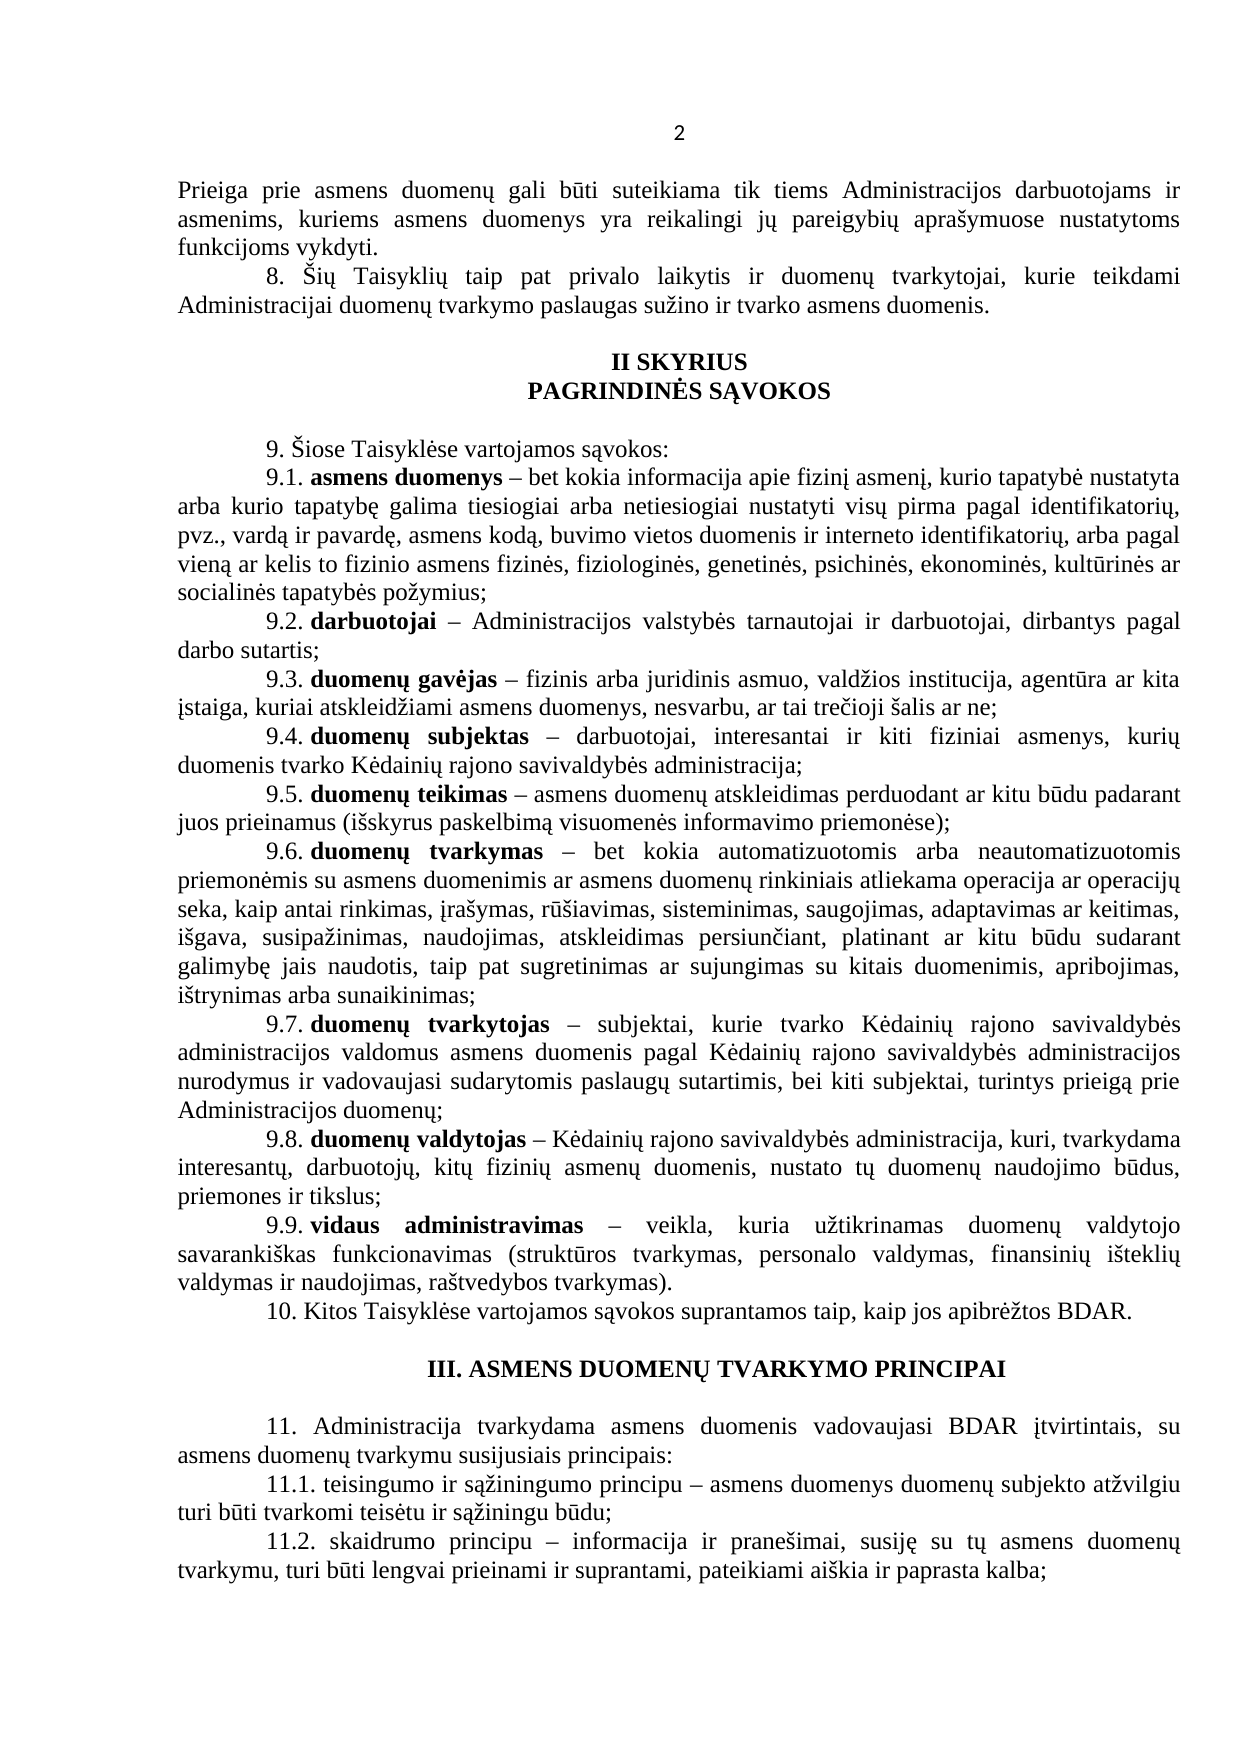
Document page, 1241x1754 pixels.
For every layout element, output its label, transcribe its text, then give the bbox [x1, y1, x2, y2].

text II SKYRIUS [177, 347, 1181, 376]
text III. ASMENS DUOMENŲ TVARKYMO PRINCIPAI [252, 1354, 1181, 1382]
text 9.5. duomenų teikimas – asmens duomenų atskleidimas perduodant ar kitu būdu padarant juos prieinamus (išskyrus paskelbimą visuomenės informavimo priemonėse); [177, 779, 1181, 836]
text 9.8. duomenų valdytojas – Kėdainių rajono savivaldybės administracija, kuri, tvarkydama interesantų, darbuotojų, kitų fizinių asmenų duomenis, nustato tų duomenų naudojimo būdus, priemones ir tikslus; [177, 1124, 1181, 1210]
text 11.1. teisingumo ir sąžiningumo principu – asmens duomenys duomenų subjekto atžvilgiu turi būti tvarkomi teisėtu ir sąžiningu būdu; [177, 1469, 1181, 1526]
text 8. Šių Taisyklių taip pat privalo laikytis ir duomenų tvarkytojai, kurie teikdami Administracijai duomenų tvarkymo paslaugas sužino ir tvarko asmens duomenis. [177, 261, 1181, 319]
text 10. Kitos Taisyklėse vartojamos sąvokos suprantamos taip, kaip jos apibrėžtos BDAR. [177, 1296, 1181, 1325]
text 9.9. vidaus administravimas – veikla, kuria užtikrinamas duomenų valdytojo savarankiškas funkcionavimas (struktūros tvarkymas, personalo valdymas, finansinių išteklių valdymas ir naudojimas, raštvedybos tvarkymas). [177, 1210, 1181, 1296]
text 9. Šiose Taisyklėse vartojamos sąvokos: [177, 434, 1181, 462]
text Prieiga prie asmens duomenų gali būti suteikiama tik tiems Administracijos darbuotojams ir asmenims, kuriems asmens duomenys yra reikalingi jų pareigybių aprašymuose nustatytoms funkcijoms vykdyti. [177, 175, 1181, 261]
text 9.3. duomenų gavėjas – fizinis arba juridinis asmuo, valdžios institucija, agentūra ar kita įstaiga, kuriai atskleidžiami asmens duomenys, nesvarbu, ar tai trečioji šalis ar ne; [177, 664, 1181, 721]
text 9.1. asmens duomenys – bet kokia informacija apie fizinį asmenį, kurio tapatybė nustatyta arba kurio tapatybę galima tiesiogiai arba netiesiogiai nustatyti visų pirma pagal identifikatorių, pvz., vardą ir pavardę, asmens kodą, buvimo vietos duomenis ir interneto identifikatorių, arba pagal vieną ar kelis to fizinio asmens fizinės, fiziologinės, genetinės, psichinės, ekonominės, kultūrinės ar socialinės tapatybės požymius; [177, 462, 1181, 606]
text 11.2. skaidrumo principu – informacija ir pranešimai, susiję su tų asmens duomenų tvarkymu, turi būti lengvai prieinami ir suprantami, pateikiami aiškia ir paprasta kalba; [177, 1526, 1181, 1584]
text 9.6. duomenų tvarkymas – bet kokia automatizuotomis arba neautomatizuotomis priemonėmis su asmens duomenimis ar asmens duomenų rinkiniais atliekama operacija ar operacijų seka, kaip antai rinkimas, įrašymas, rūšiavimas, sisteminimas, saugojimas, adaptavimas ar keitimas, išgava, susipažinimas, naudojimas, atskleidimas persiunčiant, platinant ar kitu būdu sudarant galimybę jais naudotis, taip pat sugretinimas ar sujungimas su kitais duomenimis, apribojimas, ištrynimas arba sunaikinimas; [177, 836, 1181, 1009]
text 11. Administracija tvarkydama asmens duomenis vadovaujasi BDAR įtvirtintais, su asmens duomenų tvarkymu susijusiais principais: [177, 1411, 1181, 1469]
text 9.2. darbuotojai – Administracijos valstybės tarnautojai ir darbuotojai, dirbantys pagal darbo sutartis; [177, 606, 1181, 664]
text PAGRINDINĖS SĄVOKOS [177, 376, 1181, 405]
text 9.7. duomenų tvarkytojas – subjektai, kurie tvarko Kėdainių rajono savivaldybės administracijos valdomus asmens duomenis pagal Kėdainių rajono savivaldybės administracijos nurodymus ir vadovaujasi sudarytomis paslaugų sutartimis, bei kiti subjektai, turintys prieigą prie Administracijos duomenų; [177, 1009, 1181, 1124]
text 9.4. duomenų subjektas – darbuotojai, interesantai ir kiti fiziniai asmenys, kurių duomenis tvarko Kėdainių rajono savivaldybės administracija; [177, 721, 1181, 779]
